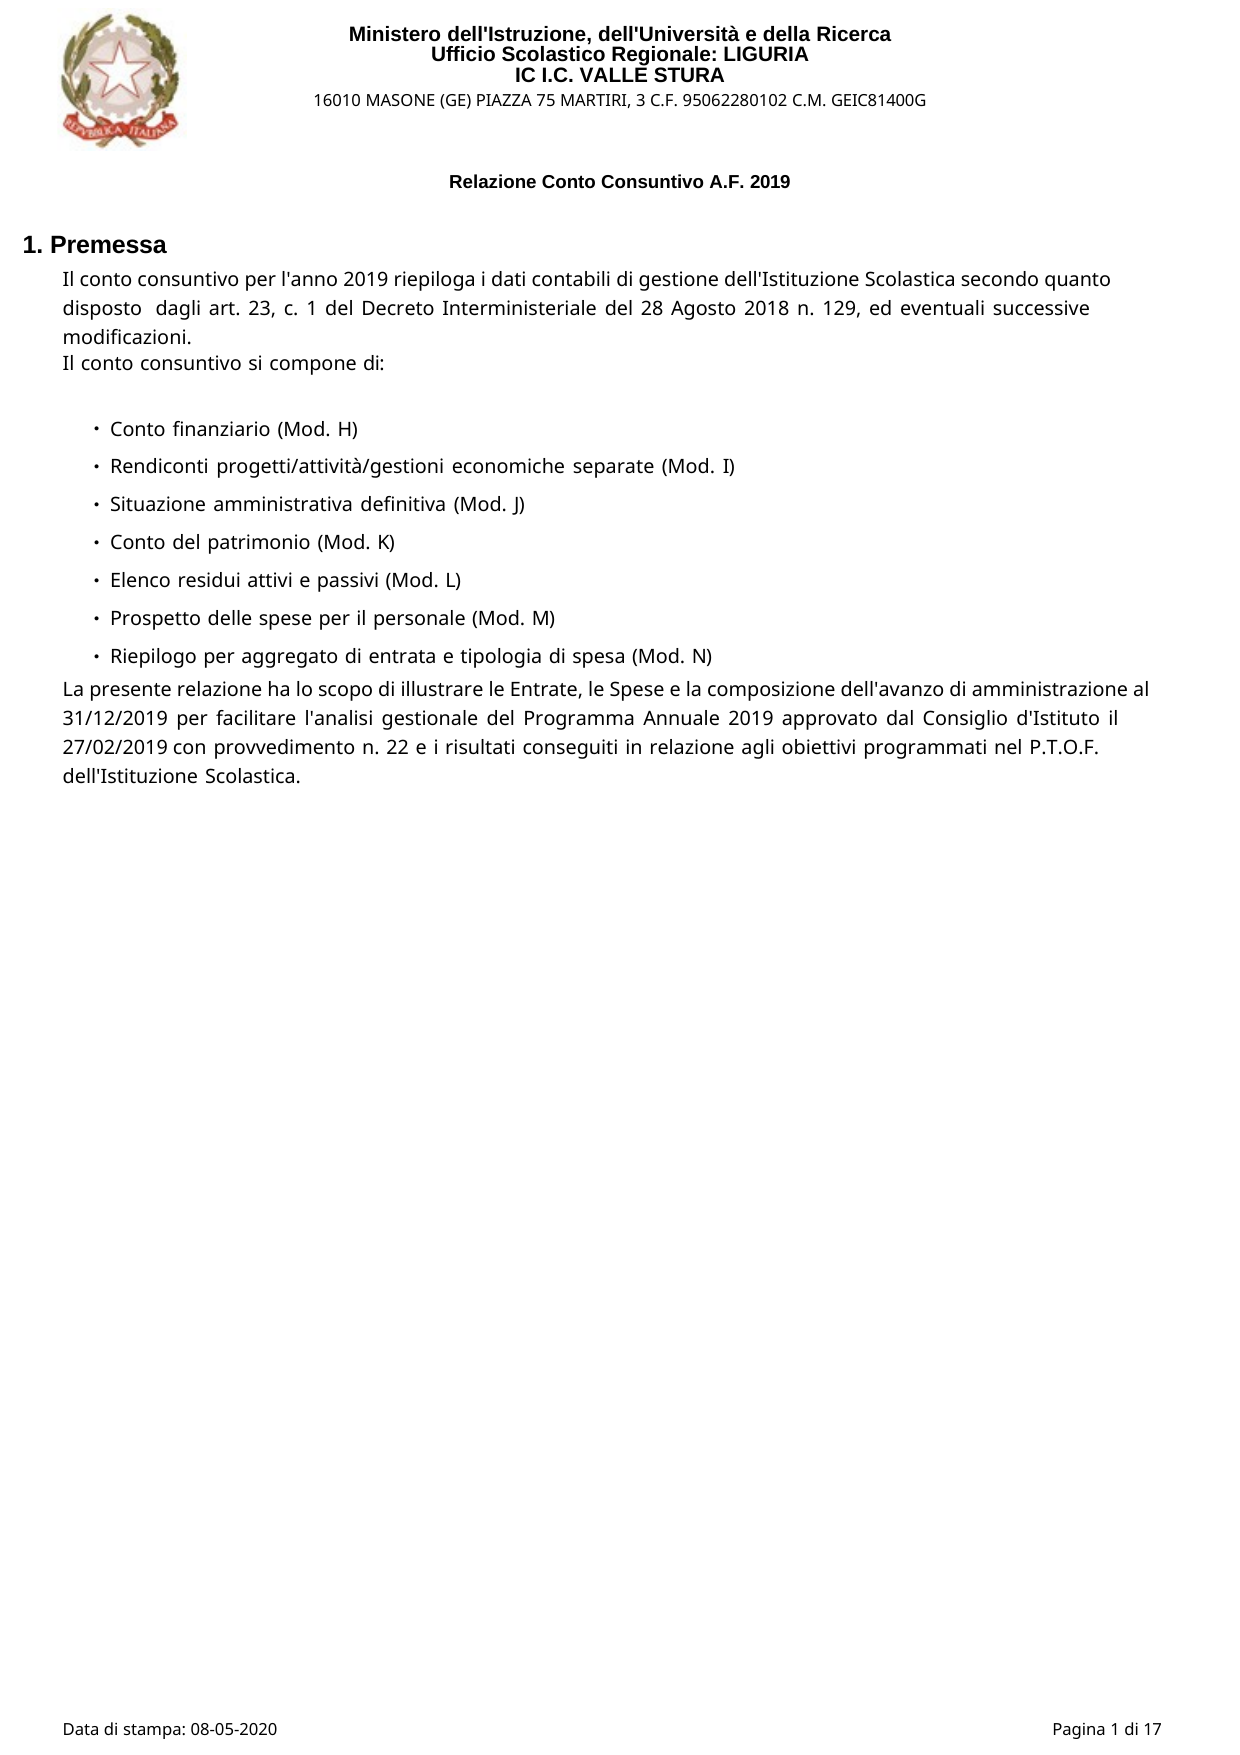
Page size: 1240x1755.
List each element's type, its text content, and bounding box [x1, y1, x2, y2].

list Rendiconti progetti/attività/gestioni economiche separate (Mod. I) [94, 453, 1210, 480]
text Il conto consuntivo si compone di: [62, 352, 1210, 375]
text La presente relazione ha lo scopo di illustrare le Entrate, le Spese e la composizione dell'avanzo di amministrazione al 31/12/2019 per facilitare l'analisi gestionale del Programma Annuale 2019 approvato dal Consiglio d'Istituto il 27/02/2019 con provvedimento n. 22 e i risultati conseguiti in relazione agli obiettivi programmati nel P.T.O.F. dell'Istituzione Scolastica. [62, 675, 1182, 789]
list Elenco residui attivi e passivi (Mod. L) [94, 566, 1210, 593]
list Riepilogo per aggregato di entrata e tipologia di spesa (Mod. N) [94, 642, 1210, 669]
list Conto del patrimonio (Mod. K) [94, 528, 1210, 556]
list Premessa [22, 231, 1210, 259]
text Il conto consuntivo per l'anno 2019 riepiloga i dati contabili di gestione dell'Istituzione Scolastica secondo quanto disposto dagli art. 23, c. 1 del Decreto Interministeriale del 28 Agosto 2018 n. 129, ed eventuali successive modificazioni. [62, 265, 1151, 350]
list Situazione amministrativa definitiva (Mod. J) [94, 491, 1210, 518]
list Prospetto delle spese per il personale (Mod. M) [94, 604, 1210, 631]
list Conto finanziario (Mod. H) [94, 415, 1210, 442]
text Relazione Conto Consuntivo A.F. 2019 [50, 171, 1190, 193]
